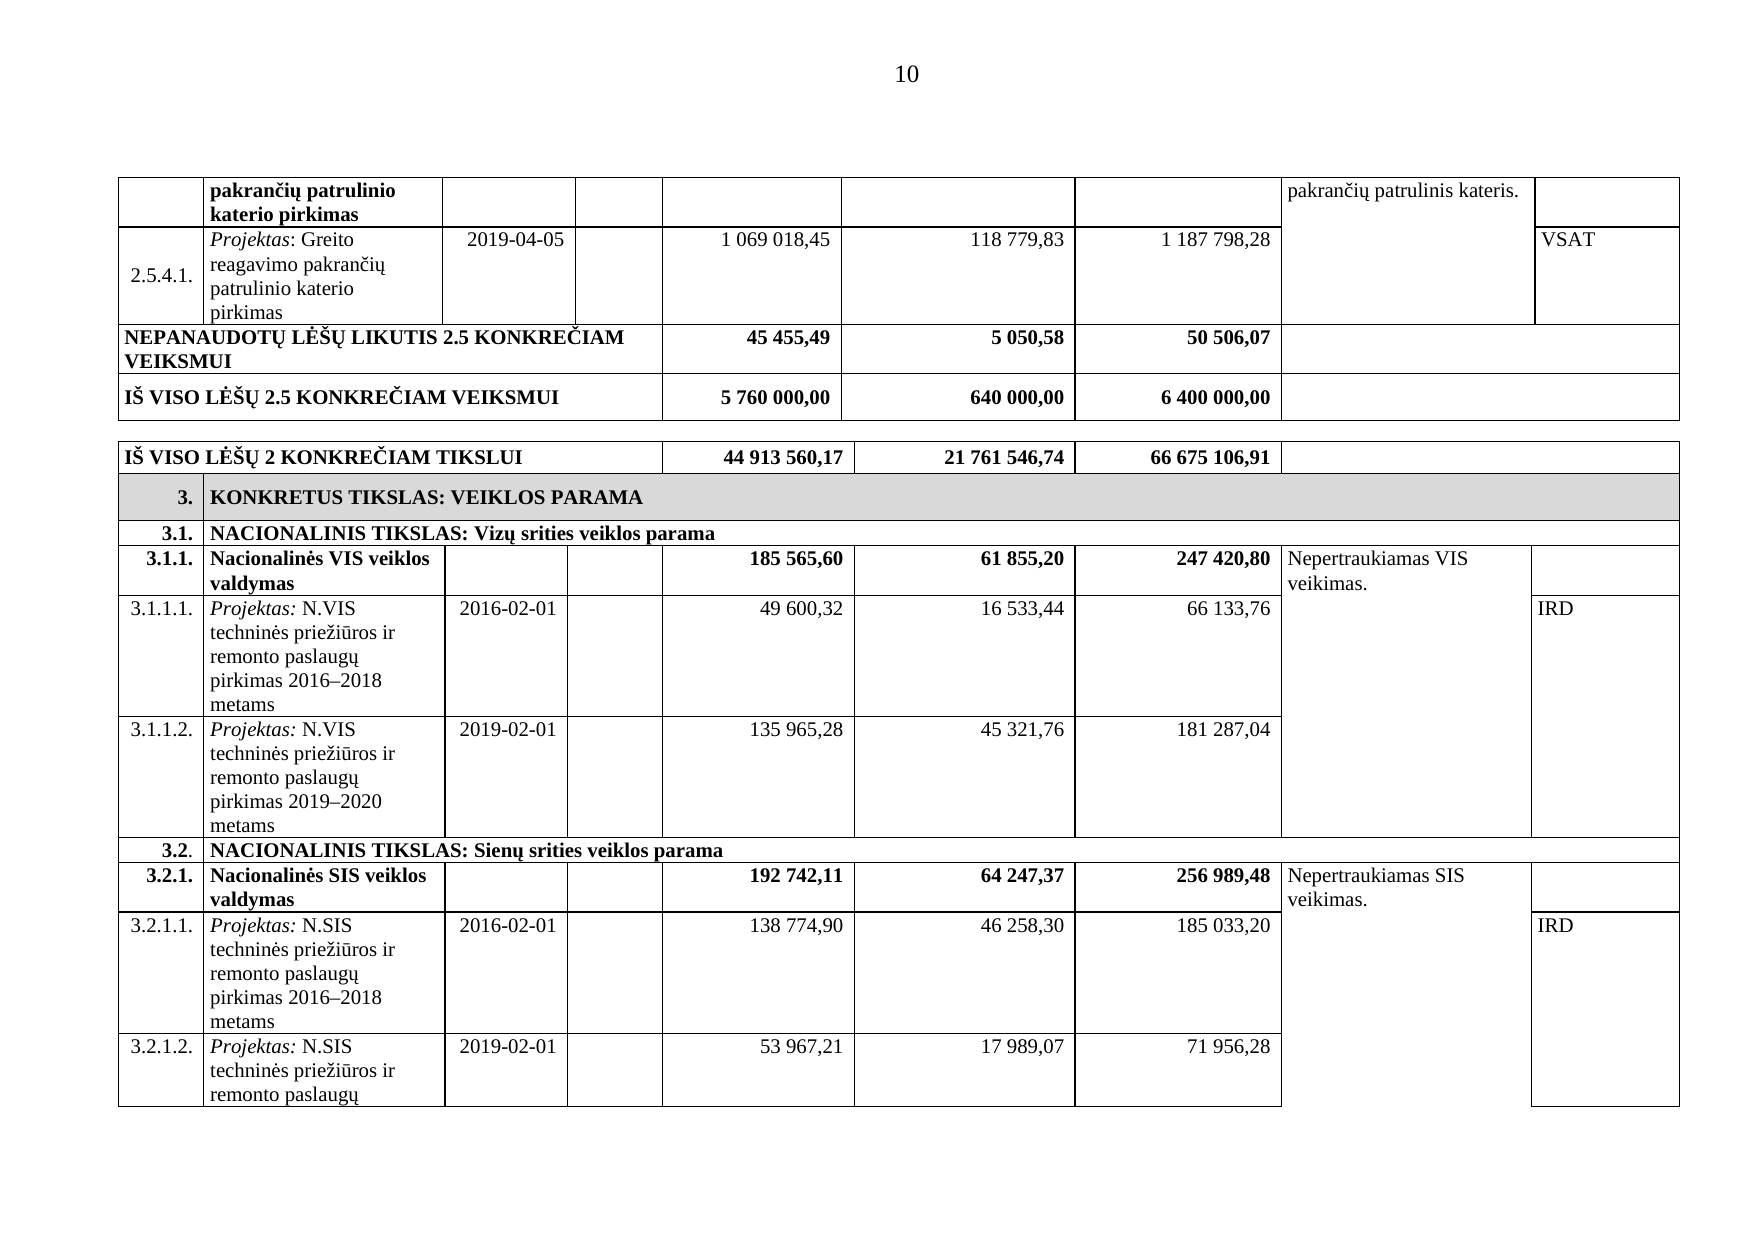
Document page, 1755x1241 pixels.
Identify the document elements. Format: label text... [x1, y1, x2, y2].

table_cell [1282, 716, 1531, 837]
table_cell Projektas: N.SIS techninės priežiūros ir remonto paslaugų pirkimas 2016–2018 metams [204, 913, 444, 1033]
table_cell pakrančių patrulinis kateris. [1282, 178, 1534, 324]
table_cell 5 760 000,00 [663, 374, 841, 420]
table_header IŠ VISO LĖŠŲ 2 KONKREČIAM TIKSLUI [119, 442, 662, 473]
table_cell [568, 863, 662, 911]
table_cell [446, 863, 567, 911]
table_cell Projektas: N.SIS techninės priežiūros ir remonto paslaugų [204, 1034, 444, 1106]
table_cell 16 533,44 [855, 596, 1074, 716]
table_cell [443, 178, 575, 226]
table_cell [1282, 325, 1679, 373]
table_cell [842, 178, 1074, 226]
table_cell [1282, 1033, 1531, 1106]
table_cell 185 565,60 [663, 546, 854, 594]
table_cell Projektas: N.VIS techninės priežiūros ir remonto paslaugų pirkimas 2019–2020 metams [204, 717, 444, 837]
table_cell NACIONALINIS TIKSLAS: Sienų srities veiklos parama [204, 838, 1679, 862]
table_cell 45 321,76 [855, 717, 1074, 837]
table_cell 61 855,20 [855, 546, 1074, 594]
table_cell 66 133,76 [1076, 596, 1281, 716]
table_cell 185 033,20 [1076, 913, 1281, 1033]
table_cell NEPANAUDOTŲ LĖŠŲ LIKUTIS 2.5 KONKREČIAM VEIKSMUI [119, 325, 662, 373]
table_cell [1282, 911, 1531, 1033]
table_cell [576, 178, 662, 226]
table_cell KONKRETUS TIKSLAS: VEIKLOS PARAMA [204, 474, 1679, 520]
table_cell 45 455,49 [663, 325, 841, 373]
table_cell 192 742,11 [663, 863, 854, 911]
table_header [1282, 442, 1679, 473]
table_cell IRD [1532, 596, 1679, 837]
table_cell [119, 178, 203, 226]
table_cell [663, 178, 841, 226]
table_cell [1076, 178, 1281, 226]
table_cell Nacionalinės VIS veiklos valdymas [204, 546, 444, 594]
table_cell [568, 1034, 662, 1106]
table_cell 2016-02-01 [446, 913, 567, 1033]
table_cell [446, 546, 567, 594]
table_cell 118 779,83 [842, 228, 1074, 324]
table_cell 2019-02-01 [446, 1034, 567, 1106]
table_cell 256 989,48 [1076, 863, 1281, 911]
table_cell 640 000,00 [842, 374, 1074, 420]
table_cell Nacionalinės SIS veiklos valdymas [204, 863, 444, 911]
table_cell [568, 596, 662, 716]
table_cell [568, 717, 662, 837]
table_cell 2.5.4.1. [119, 228, 203, 324]
table_cell 3.2. [119, 838, 203, 862]
table_cell 181 287,04 [1076, 717, 1281, 837]
table_cell 3.1.1.2. [119, 717, 203, 837]
table_cell Projektas: N.VIS techninės priežiūros ir remonto paslaugų pirkimas 2016–2018 metams [204, 596, 444, 716]
table_header 66 675 106,91 [1076, 442, 1281, 473]
table_cell 2019-04-05 [443, 228, 575, 324]
table_cell VSAT [1536, 228, 1679, 324]
table_cell 64 247,37 [855, 863, 1074, 911]
table_cell Nepertraukiamas VIS veikimas. [1282, 546, 1531, 716]
table_cell [568, 546, 662, 594]
table_header 44 913 560,17 [663, 442, 854, 473]
table_cell [1532, 546, 1679, 594]
table_cell 1 069 018,45 [663, 228, 841, 324]
table_cell [1536, 178, 1679, 226]
table_cell [1532, 863, 1679, 911]
table_cell 46 258,30 [855, 913, 1074, 1033]
table_cell [1282, 374, 1679, 420]
table_cell 6 400 000,00 [1076, 374, 1281, 420]
table_cell 3. [119, 474, 203, 520]
table_cell 53 967,21 [663, 1034, 854, 1106]
table_cell pakrančių patrulinio katerio pirkimas [204, 178, 442, 226]
table_cell [568, 913, 662, 1033]
table_cell [576, 228, 662, 324]
table_cell 1 187 798,28 [1076, 228, 1281, 324]
table_cell 3.2.1.1. [119, 913, 203, 1033]
table_cell NACIONALINIS TIKSLAS: Vizų srities veiklos parama [204, 521, 1679, 545]
table_cell 3.1. [119, 521, 203, 545]
table_cell 3.2.1.2. [119, 1034, 203, 1106]
table_cell 247 420,80 [1076, 546, 1281, 594]
table_cell 135 965,28 [663, 717, 854, 837]
table_header 21 761 546,74 [855, 442, 1074, 473]
table_cell Projektas: Greito reagavimo pakrančių patrulinio katerio pirkimas [204, 228, 442, 324]
table_cell 2016-02-01 [446, 596, 567, 716]
table_cell 5 050,58 [842, 325, 1074, 373]
table_cell 49 600,32 [663, 596, 854, 716]
table_cell 2019-02-01 [446, 717, 567, 837]
table_cell 3.1.1.1. [119, 596, 203, 716]
table_cell 17 989,07 [855, 1034, 1074, 1106]
table_cell 3.1.1. [119, 546, 203, 594]
table_cell 71 956,28 [1076, 1034, 1281, 1106]
table_cell 3.2.1. [119, 863, 203, 911]
table_cell 138 774,90 [663, 913, 854, 1033]
table_cell 50 506,07 [1076, 325, 1281, 373]
table_cell IRD [1532, 913, 1679, 1106]
table_cell IŠ VISO LĖŠŲ 2.5 KONKREČIAM VEIKSMUI [119, 374, 662, 420]
table_cell Nepertraukiamas SIS veikimas. [1282, 863, 1531, 911]
